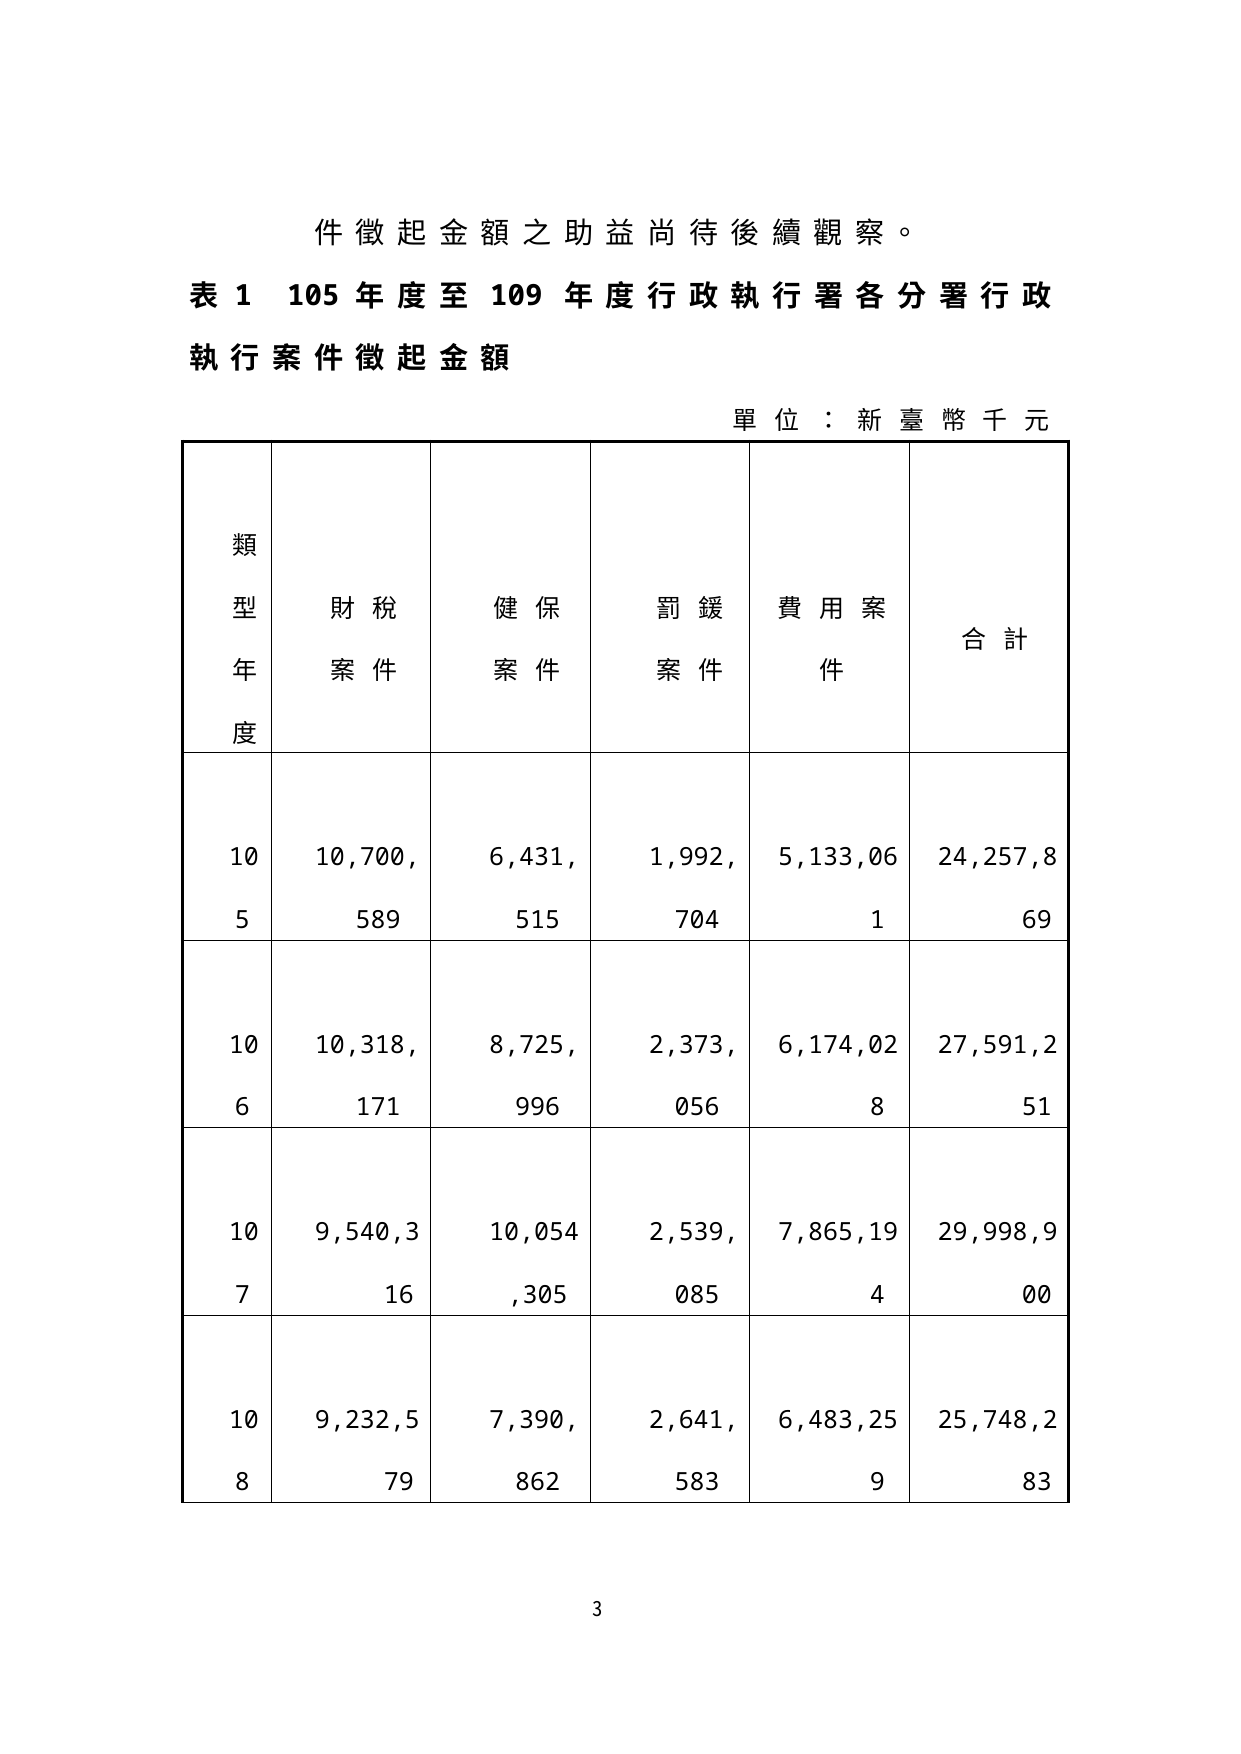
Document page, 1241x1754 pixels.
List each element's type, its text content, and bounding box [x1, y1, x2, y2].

table_header 費用案件 [750, 443, 909, 752]
table_cell 5,133,061 [750, 753, 909, 939]
table_cell 24,257,869 [910, 753, 1067, 939]
table_cell 10,700,589 [272, 753, 430, 939]
table_cell 9,540,316 [272, 1128, 430, 1314]
text 件徵起金額之助益尚待後續觀察。 [271, 189, 1058, 252]
table_header 財稅案件 [272, 443, 430, 752]
table_cell 10,318,171 [272, 941, 430, 1127]
table_header 罰鍰案件 [591, 443, 749, 752]
table_cell 29,998,900 [910, 1128, 1067, 1314]
table_header 健保案件 [431, 443, 590, 752]
table_header 合計 [910, 443, 1067, 752]
table_cell 6,483,259 [750, 1316, 909, 1502]
table_cell 6,431,515 [431, 753, 590, 939]
table_cell 108 [184, 1316, 271, 1502]
table_cell 1,992,704 [591, 753, 749, 939]
text 表1 105年度至109年度行政執行署各分署行政執行案件徵起金額 [183, 252, 1058, 377]
text 單位：新臺幣千元 [183, 377, 1058, 439]
table_cell 2,539,085 [591, 1128, 749, 1314]
table_cell 107 [184, 1128, 271, 1314]
table_cell 7,865,194 [750, 1128, 909, 1314]
table_cell 6,174,028 [750, 941, 909, 1127]
table_cell 10,054,305 [431, 1128, 590, 1314]
table_cell 8,725,996 [431, 941, 590, 1127]
table_cell 106 [184, 941, 271, 1127]
table_cell 2,641,583 [591, 1316, 749, 1502]
table_cell 9,232,579 [272, 1316, 430, 1502]
table_header 類型 年度 [184, 443, 271, 752]
table_cell 105 [184, 753, 271, 939]
table_cell 7,390,862 [431, 1316, 590, 1502]
table_cell 27,591,251 [910, 941, 1067, 1127]
table_cell 2,373,056 [591, 941, 749, 1127]
table_cell 25,748,283 [910, 1316, 1067, 1502]
